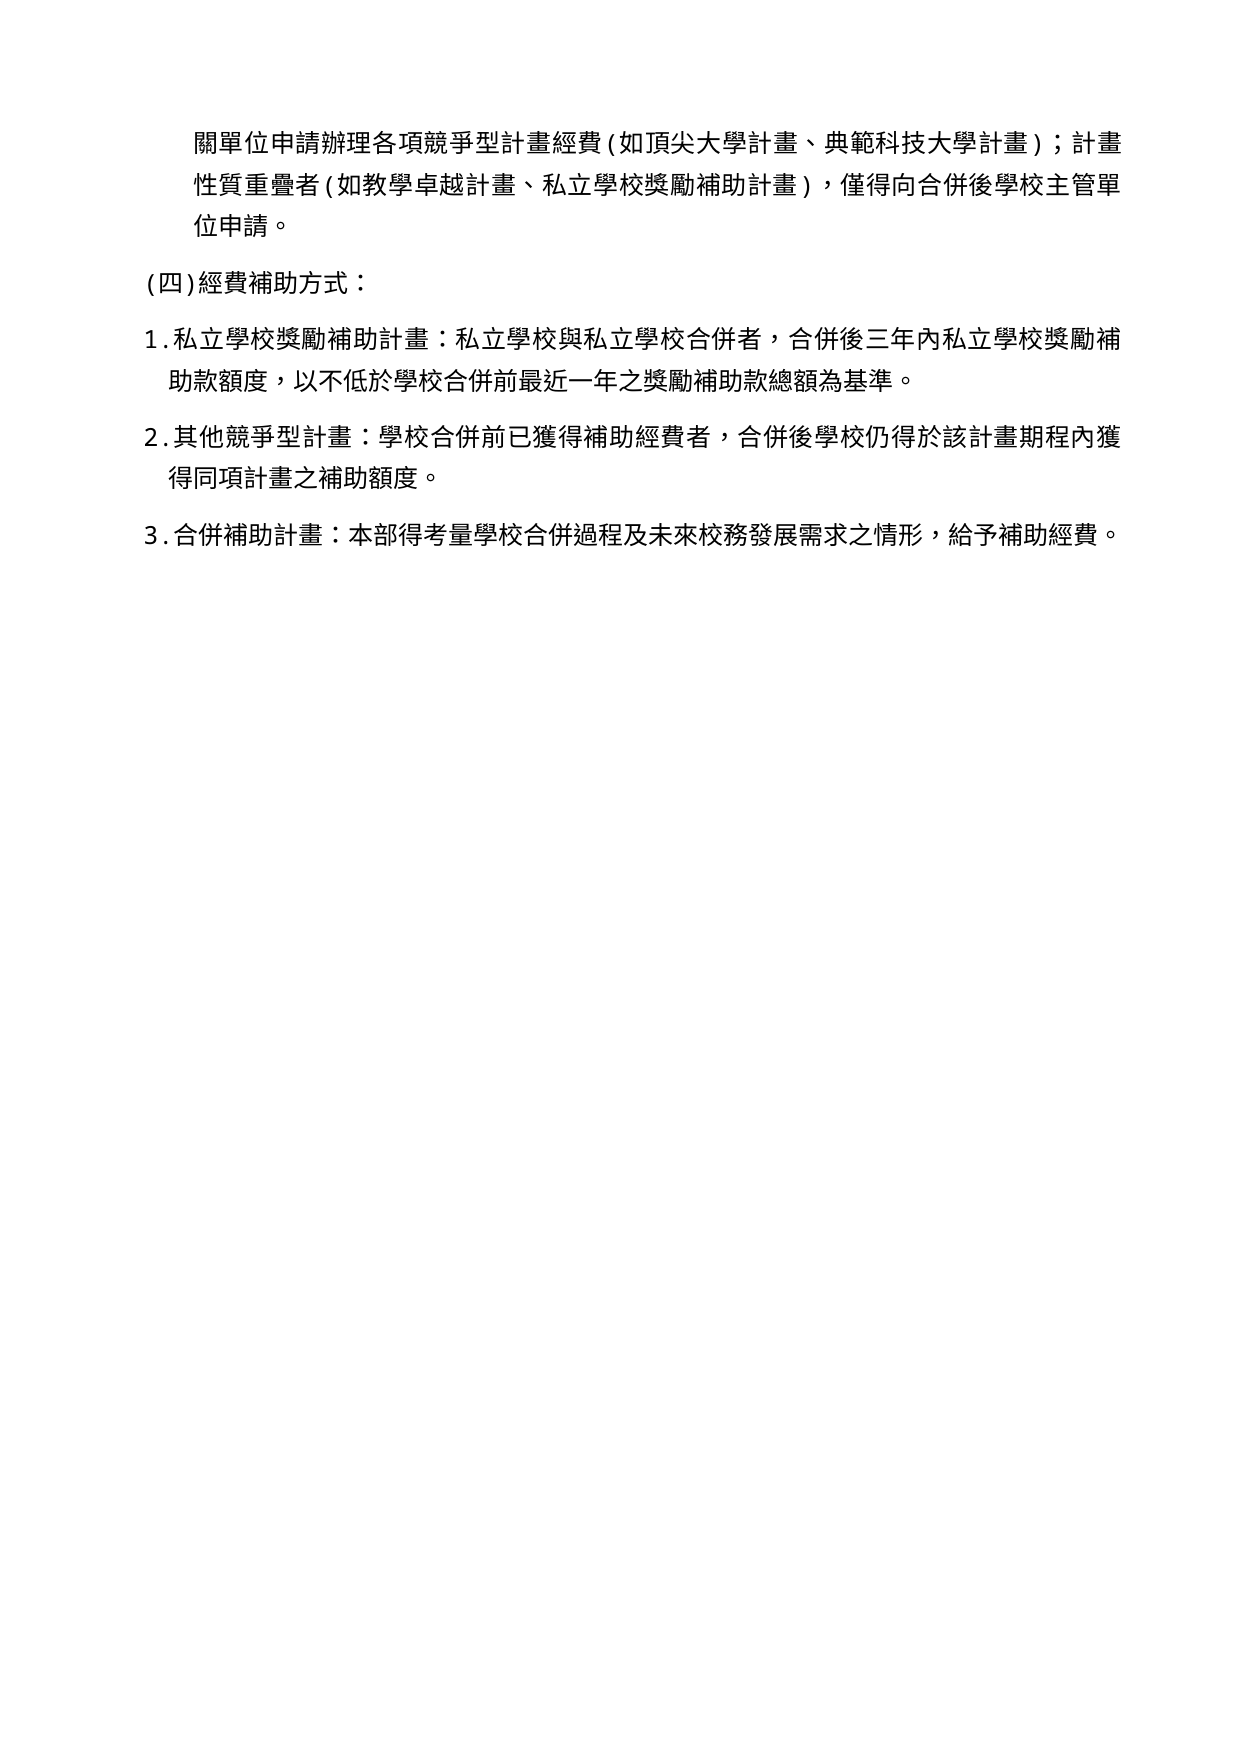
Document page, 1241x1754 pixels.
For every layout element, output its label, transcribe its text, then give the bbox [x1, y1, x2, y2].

text 關單位申請辦理各項競爭型計畫經費(如頂尖大學計畫、典範科技大學計畫)；計畫性質重疊者(如教學卓越計畫、私立學校獎勵補助計畫)，僅得向合併後學校主管單位申請。 [143, 118, 1122, 243]
text (四)經費補助方式： [143, 258, 1122, 299]
text 1.私立學校獎勵補助計畫：私立學校與私立學校合併者，合併後三年內私立學校獎勵補助款額度，以不低於學校合併前最近一年之獎勵補助款總額為基準。 [143, 314, 1122, 397]
text 3.合併補助計畫：本部得考量學校合併過程及未來校務發展需求之情形，給予補助經費。 [143, 510, 1122, 551]
text 2.其他競爭型計畫：學校合併前已獲得補助經費者，合併後學校仍得於該計畫期程內獲得同項計畫之補助額度。 [143, 412, 1122, 495]
